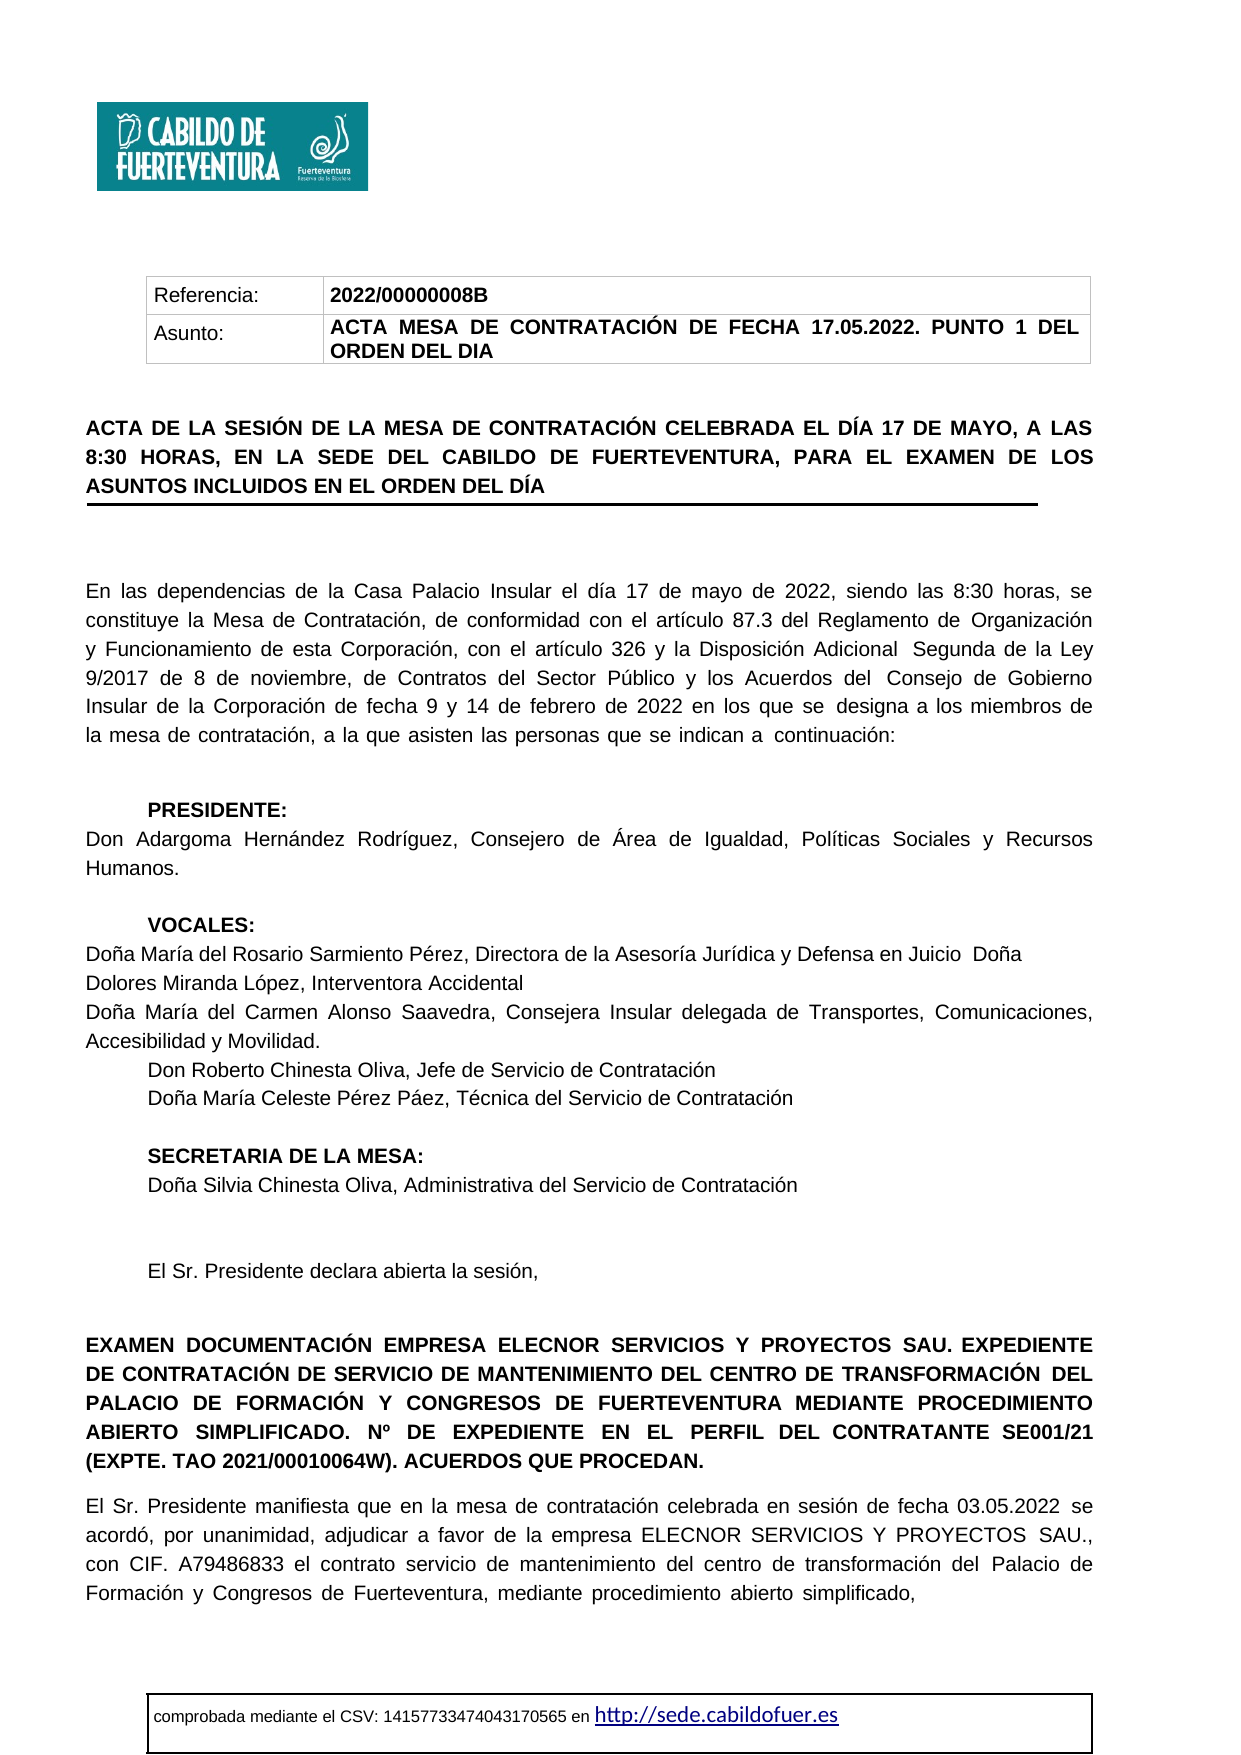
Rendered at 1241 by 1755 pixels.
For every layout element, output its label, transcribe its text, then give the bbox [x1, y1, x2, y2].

text En las dependencias de la Casa Palacio Insular el día 17 de mayo de 2022, siendo las 8:30 horas, se constituye la Mesa de Contratación, de conformidad con el artículo 87.3 del Reglamento de Organización y Funcionamiento de esta Corporación, con el artículo 326 y la Disposición Adicional Segunda de la Ley 9/2017 de 8 de noviembre, de Contratos del Sector Público y los Acuerdos del Consejo de Gobierno Insular de la Corporación de fecha 9 y 14 de febrero de 2022 en los que se designa a los miembros de la mesa de contratación, a la que asisten las personas que se indican a continuación: [85, 578, 1093, 747]
subtitle PRESIDENTE: [147, 798, 1109, 822]
subtitle SECRETARIA DE LA MESA: [147, 1144, 1109, 1168]
table_cell Asunto: [147, 315, 323, 362]
subtitle ACTA DE LA SESIÓN DE LA MESA DE CONTRATACIÓN CELEBRADA EL DÍA 17 DE MAYO, A LAS 8:30 HORAS, EN LA SEDE DEL CABILDO DE FUERTEVENTURA, PARA EL EXAMEN DE LOS ASUNTOS INCLUIDOS EN EL ORDEN DEL DÍA [85, 416, 1093, 498]
table_header Referencia: [147, 277, 323, 313]
text Don Adargoma Hernández Rodríguez, Consejero de Área de Igualdad, Políticas Sociales y Recursos Humanos. [85, 826, 1093, 879]
text Doña María del Rosario Sarmiento Pérez, Directora de la Asesoría Jurídica y Defensa en Juicio Doña Dolores Miranda López, Interventora Accidental [85, 942, 1071, 995]
subtitle EXAMEN DOCUMENTACIÓN EMPRESA ELECNOR SERVICIOS Y PROYECTOS SAU. EXPEDIENTE DE CONTRATACIÓN DE SERVICIO DE MANTENIMIENTO DEL CENTRO DE TRANSFORMACIÓN DEL PALACIO DE FORMACIÓN Y CONGRESOS DE FUERTEVENTURA MEDIANTE PROCEDIMIENTO ABIERTO SIMPLIFICADO. Nº DE EXPEDIENTE EN EL PERFIL DEL CONTRATANTE SE001/21 (EXPTE. TAO 2021/00010064W). ACUERDOS QUE PROCEDAN. [85, 1333, 1093, 1473]
text El Sr. Presidente manifiesta que en la mesa de contratación celebrada en sesión de fecha 03.05.2022 se acordó, por unanimidad, adjudicar a favor de la empresa ELECNOR SERVICIOS Y PROYECTOS SAU., con CIF. A79486833 el contrato servicio de mantenimiento del centro de transformación del Palacio de Formación y Congresos de Fuerteventura, mediante procedimiento abierto simplificado, [85, 1494, 1093, 1605]
text Don Roberto Chinesta Oliva, Jefe de Servicio de Contratación [147, 1057, 1109, 1081]
table_header 2022/00000008B [324, 277, 1090, 313]
text Doña María Celeste Pérez Páez, Técnica del Servicio de Contratación [147, 1086, 1109, 1110]
text Doña María del Carmen Alonso Saavedra, Consejera Insular delegada de Transportes, Comunicaciones, Accesibilidad y Movilidad. [85, 999, 1093, 1052]
text El Sr. Presidente declara abierta la sesión, [147, 1259, 1109, 1283]
table_cell ACTA MESA DE CONTRATACIÓN DE FECHA 17.05.2022. PUNTO 1 DEL ORDEN DEL DIA [324, 315, 1090, 362]
text Doña Silvia Chinesta Oliva, Administrativa del Servicio de Contratación [147, 1172, 1109, 1196]
subtitle VOCALES: [147, 913, 1109, 937]
